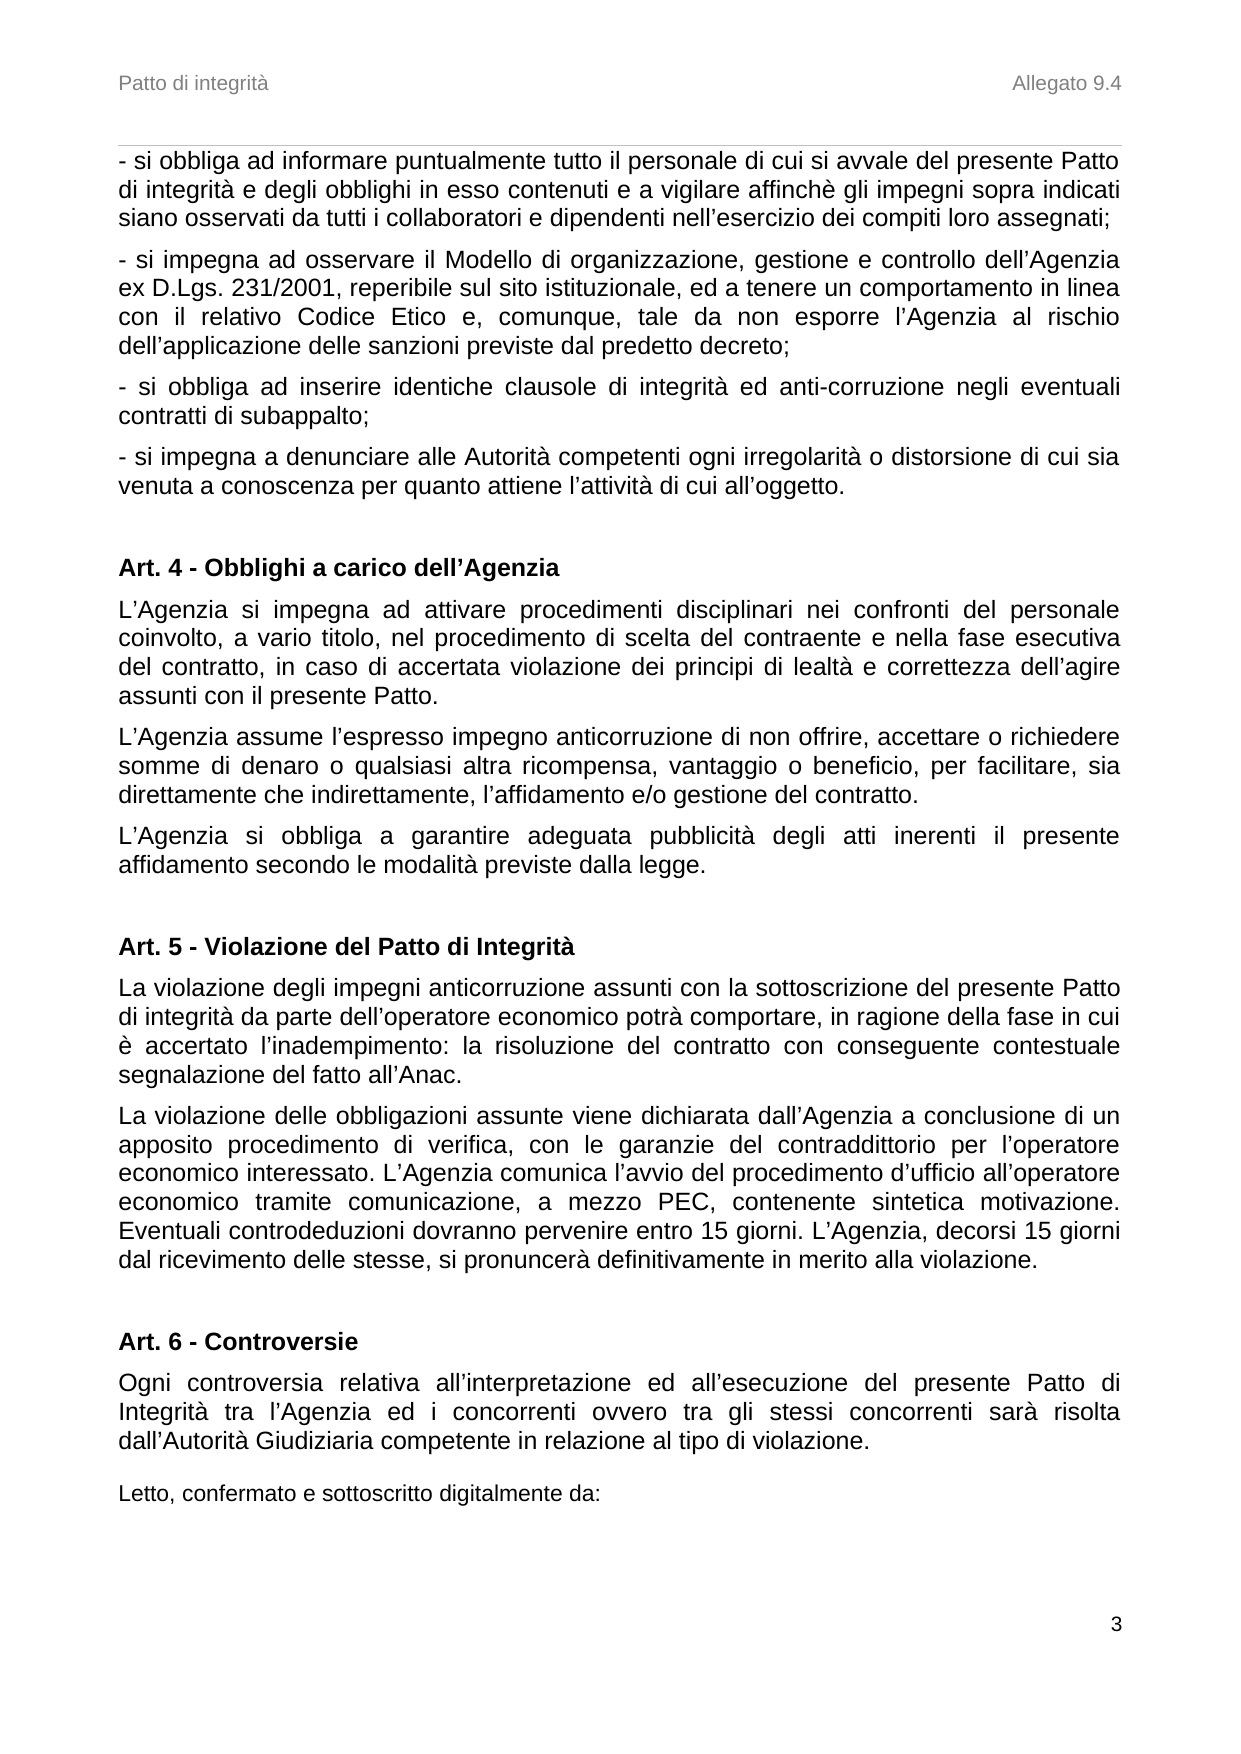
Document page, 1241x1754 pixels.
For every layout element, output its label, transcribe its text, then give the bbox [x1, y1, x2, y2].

text - si impegna a denunciare alle Autorità competenti ogni irregolarità o distorsione di cui sia venuta a conoscenza per quanto attiene l’attività di cui all’oggetto. [118, 442, 1122, 499]
text La violazione delle obbligazioni assunte viene dichiarata dall’Agenzia a conclusione di un apposito procedimento di verifica, con le garanzie del contraddittorio per l’operatore economico interessato. L’Agenzia comunica l’avvio del procedimento d’ufficio all’operatore economico tramite comunicazione, a mezzo PEC, contenente sintetica motivazione. Eventuali controdeduzioni dovranno pervenire entro 15 giorni. L’Agenzia, decorsi 15 giorni dal ricevimento delle stesse, si pronuncerà definitivamente in merito alla violazione. [118, 1101, 1122, 1273]
text L’Agenzia assume l’espresso impegno anticorruzione di non offrire, accettare o richiedere somme di denaro o qualsiasi altra ricompensa, vantaggio o beneficio, per facilitare, sia direttamente che indirettamente, l’affidamento e/o gestione del contratto. [118, 722, 1122, 808]
text Art. 6 - Controversie [118, 1327, 1122, 1356]
text - si impegna ad osservare il Modello di organizzazione, gestione e controllo dell’Agenzia ex D.Lgs. 231/2001, reperibile sul sito istituzionale, ed a tenere un comportamento in linea con il relativo Codice Etico e, comunque, tale da non esporre l’Agenzia al rischio dell’applicazione delle sanzioni previste dal predetto decreto; [118, 244, 1122, 359]
text Ogni controversia relativa all’interpretazione ed all’esecuzione del presente Patto di Integrità tra l’Agenzia ed i concorrenti ovvero tra gli stessi concorrenti sarà risolta dall’Autorità Giudiziaria competente in relazione al tipo di violazione. [118, 1368, 1122, 1454]
text - si obbliga ad informare puntualmente tutto il personale di cui si avvale del presente Patto di integrità e degli obblighi in esso contenuti e a vigilare affinchè gli impegni sopra indicati siano osservati da tutti i collaboratori e dipendenti nell’esercizio dei compiti loro assegnati; [118, 146, 1122, 232]
text - si obbliga ad inserire identiche clausole di integrità ed anti-corruzione negli eventuali contratti di subappalto; [118, 372, 1122, 429]
text L’Agenzia si obbliga a garantire adeguata pubblicità degli atti inerenti il presente affidamento secondo le modalità previste dalla legge. [118, 821, 1122, 878]
text Letto, confermato e sottoscritto digitalmente da: [118, 1477, 1122, 1506]
text Art. 4 - Obblighi a carico dell’Agenzia [118, 553, 1122, 582]
text La violazione degli impegni anticorruzione assunti con la sottoscrizione del presente Patto di integrità da parte dell’operatore economico potrà comportare, in ragione della fase in cui è accertato l’inadempimento: la risoluzione del contratto con conseguente contestuale segnalazione del fatto all’Anac. [118, 973, 1122, 1088]
text Art. 5 - Violazione del Patto di Integrità [118, 932, 1122, 961]
text L’Agenzia si impegna ad attivare procedimenti disciplinari nei confronti del personale coinvolto, a vario titolo, nel procedimento di scelta del contraente e nella fase esecutiva del contratto, in caso di accertata violazione dei principi di lealtà e correttezza dell’agire assunti con il presente Patto. [118, 594, 1122, 709]
